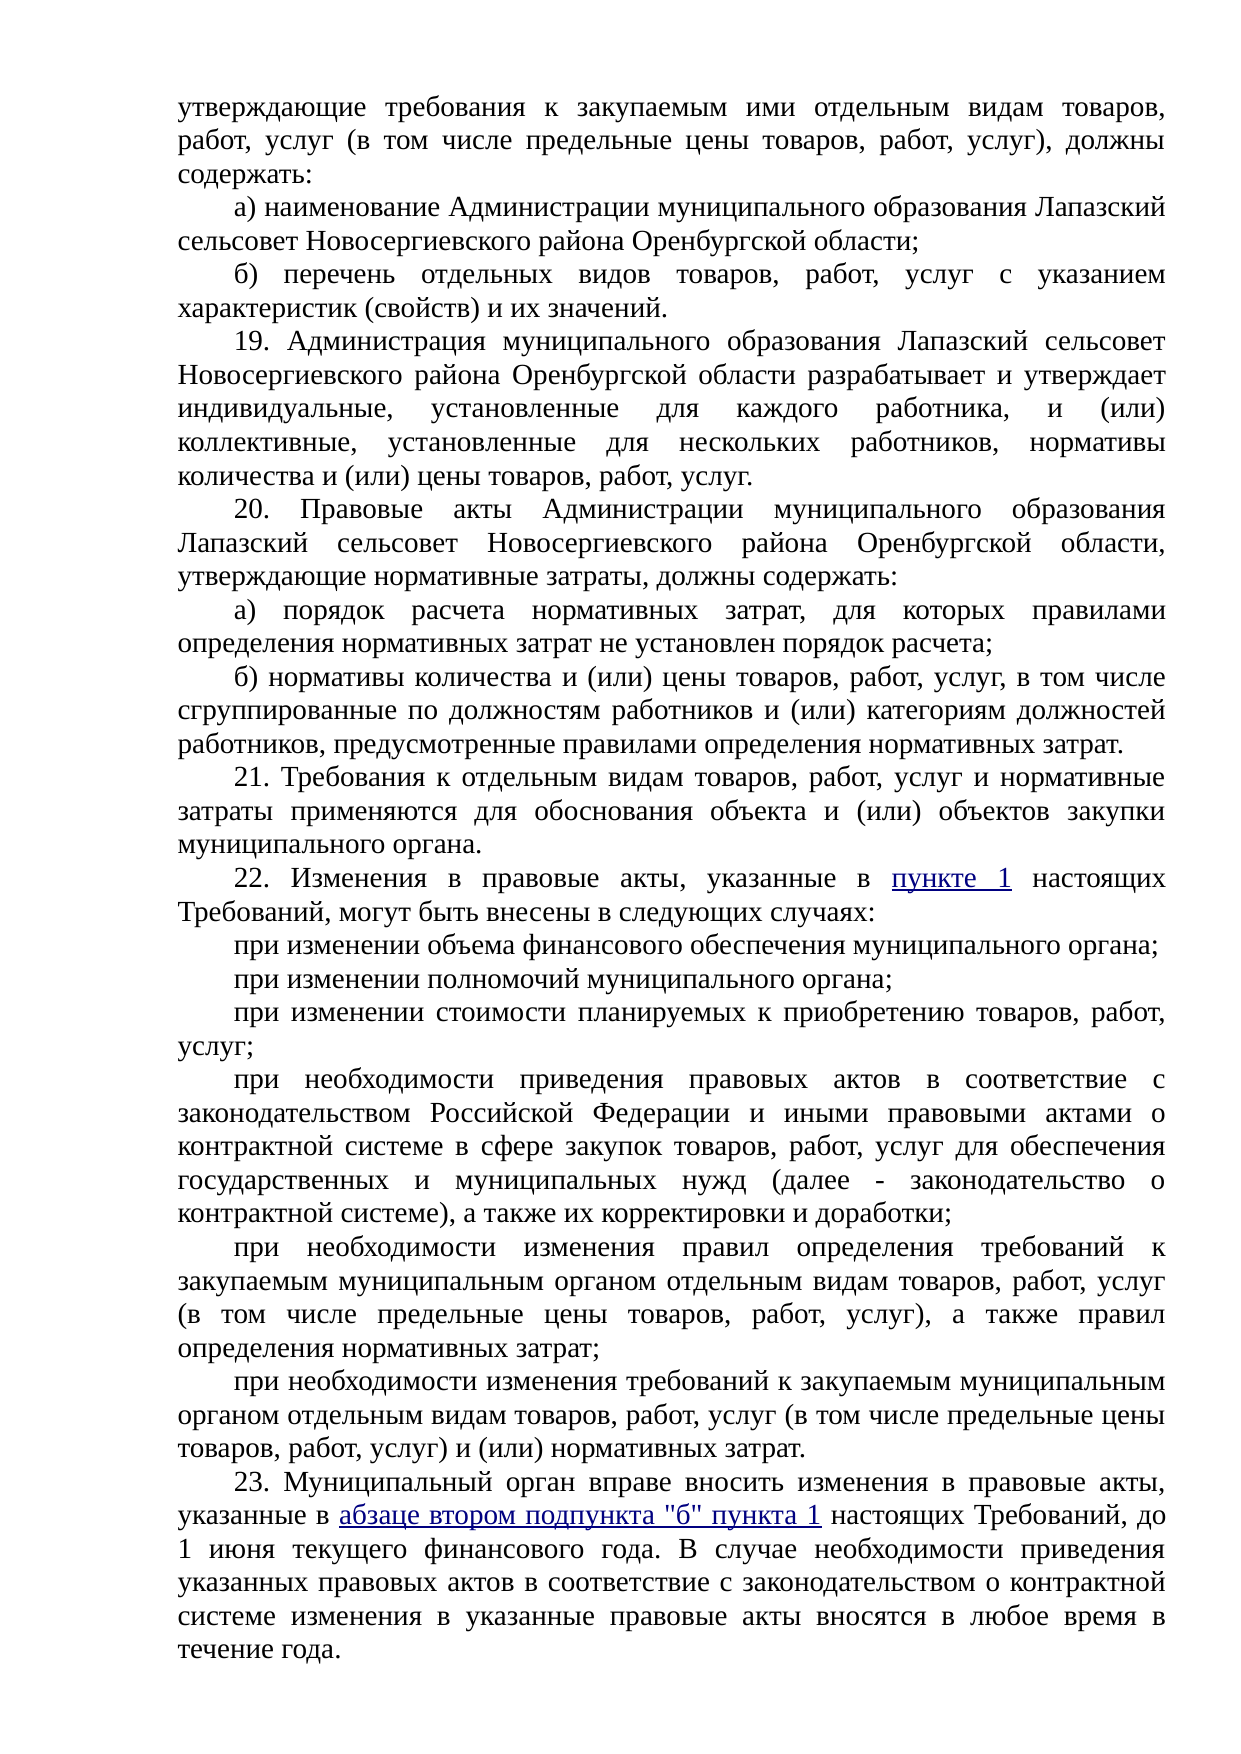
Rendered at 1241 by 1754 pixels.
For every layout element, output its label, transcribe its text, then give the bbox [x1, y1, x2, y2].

text при необходимости приведения правовых актов в соответствие с законодательством Российской Федерации и иными правовыми актами о контрактной системе в сфере закупок товаров, работ, услуг для обеспечения государственных и муниципальных нужд (далее - законодательство о контрактной системе), а также их корректировки и доработки; [177, 1061, 1166, 1229]
text 23. Муниципальный орган вправе вносить изменения в правовые акты, указанные в абзаце втором подпункта "б" пункта 1 настоящих Требований, до 1 июня текущего финансового года. В случае необходимости приведения указанных правовых актов в соответствие с законодательством о контрактной системе изменения в указанные правовые акты вносятся в любое время в течение года. [177, 1464, 1166, 1665]
text при изменении стоимости планируемых к приобретению товаров, работ, услуг; [177, 994, 1166, 1061]
text при изменении объема финансового обеспечения муниципального органа; [177, 927, 1166, 961]
text при необходимости изменения правил определения требований к закупаемым муниципальным органом отдельным видам товаров, работ, услуг (в том числе предельные цены товаров, работ, услуг), а также правил определения нормативных затрат; [177, 1229, 1166, 1363]
text 19. Администрация муниципального образования Лапазский сельсовет Новосергиевского района Оренбургской области разрабатывает и утверждает индивидуальные, установленные для каждого работника, и (или) коллективные, установленные для нескольких работников, нормативы количества и (или) цены товаров, работ, услуг. [177, 323, 1166, 491]
text 21. Требования к отдельным видам товаров, работ, услуг и нормативные затраты применяются для обоснования объекта и (или) объектов закупки муниципального органа. [177, 759, 1166, 860]
text б) нормативы количества и (или) цены товаров, работ, услуг, в том числе сгруппированные по должностям работников и (или) категориям должностей работников, предусмотренные правилами определения нормативных затрат. [177, 659, 1166, 759]
text утверждающие требования к закупаемым ими отдельным видам товаров, работ, услуг (в том числе предельные цены товаров, работ, услуг), должны содержать: [177, 89, 1166, 189]
text при изменении полномочий муниципального органа; [177, 961, 1166, 994]
text а) порядок расчета нормативных затрат, для которых правилами определения нормативных затрат не установлен порядок расчета; [177, 592, 1166, 659]
text 20. Правовые акты Администрации муниципального образования Лапазский сельсовет Новосергиевского района Оренбургской области, утверждающие нормативные затраты, должны содержать: [177, 491, 1166, 592]
text а) наименование Администрации муниципального образования Лапазский сельсовет Новосергиевского района Оренбургской области; [177, 189, 1166, 256]
text б) перечень отдельных видов товаров, работ, услуг с указанием характеристик (свойств) и их значений. [177, 256, 1166, 323]
text при необходимости изменения требований к закупаемым муниципальным органом отдельным видам товаров, работ, услуг (в том числе предельные цены товаров, работ, услуг) и (или) нормативных затрат. [177, 1363, 1166, 1464]
text 22. Изменения в правовые акты, указанные в пункте 1 настоящих Требований, могут быть внесены в следующих случаях: [177, 860, 1166, 927]
